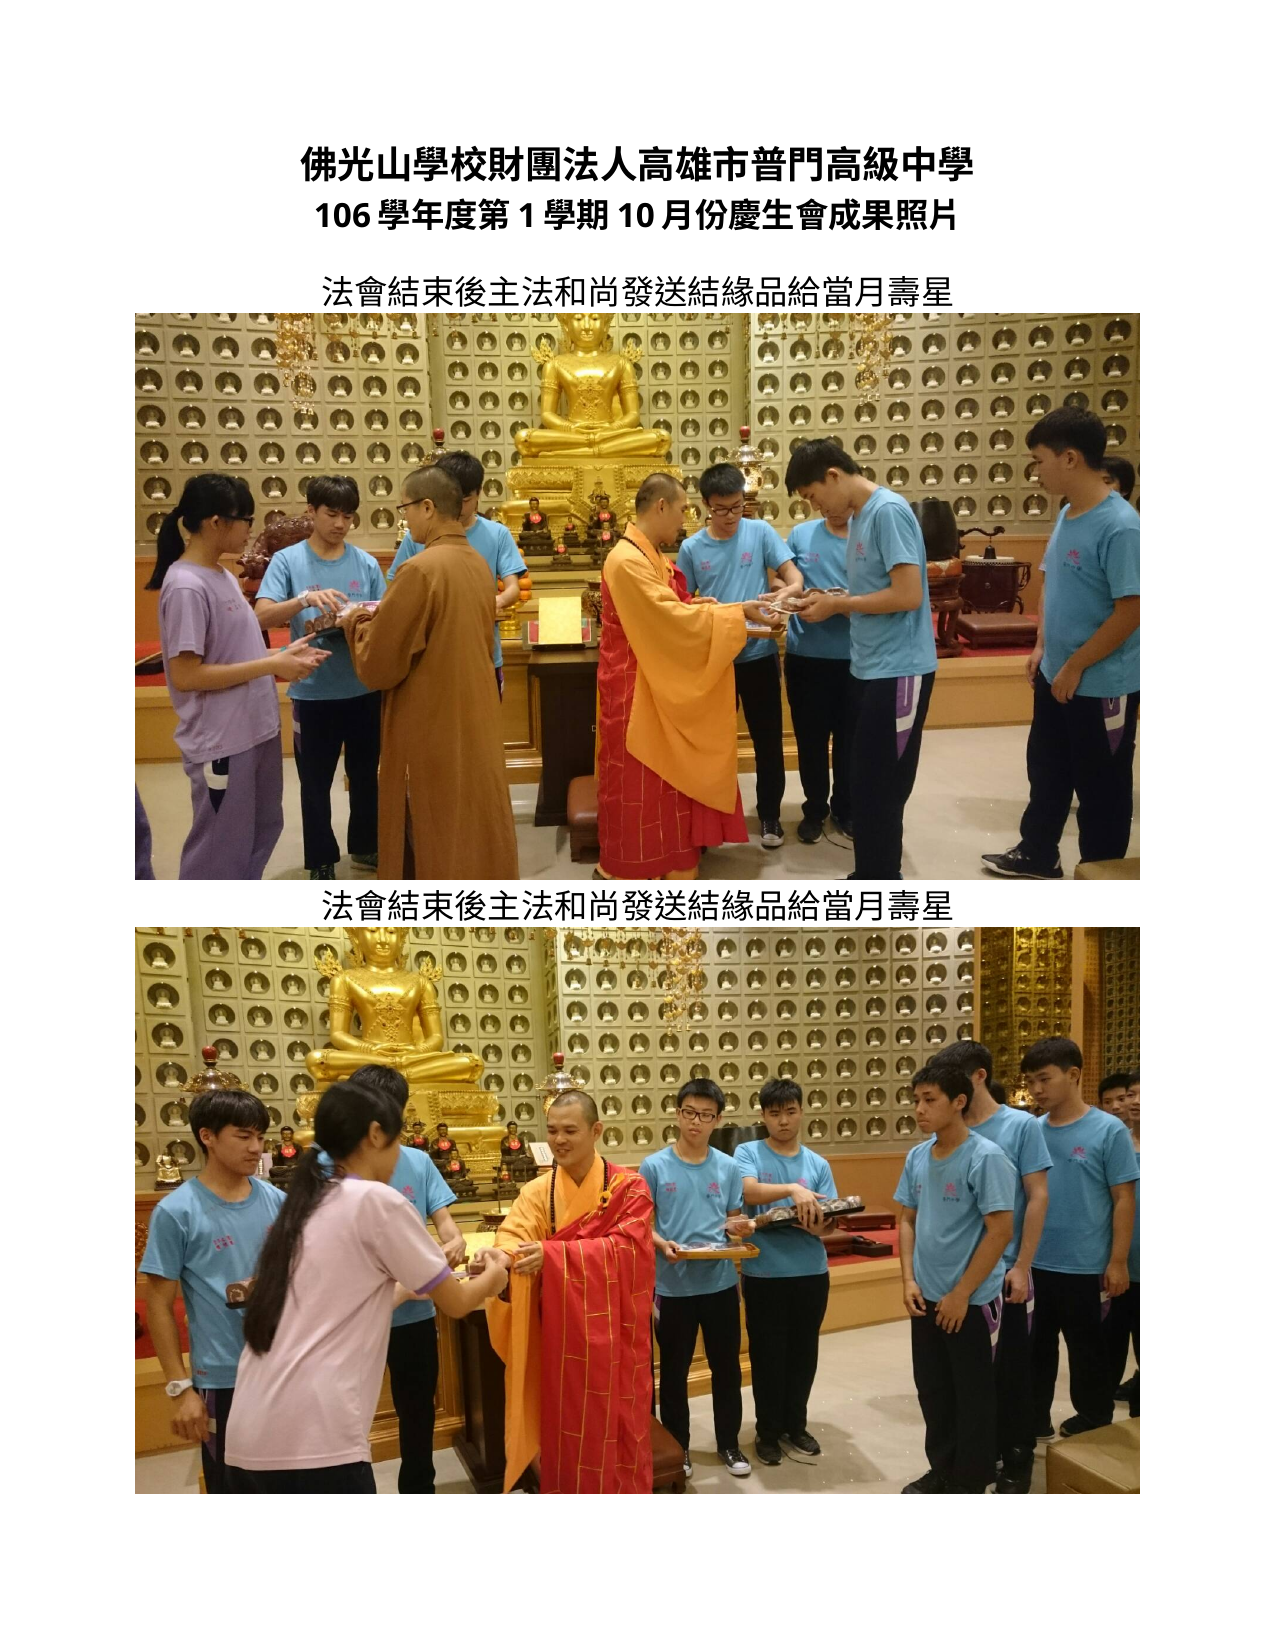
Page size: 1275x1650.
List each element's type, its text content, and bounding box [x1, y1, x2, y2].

picture [135, 927, 1140, 1494]
text 106學年度第1學期10月份慶生會成果照片 [135, 189, 1140, 238]
text 佛光山學校財團法人高雄市普門高級中學 [135, 135, 1140, 189]
picture [135, 313, 1140, 880]
text 法會結束後主法和尚發送結緣品給當月壽星 [135, 880, 1140, 927]
text 法會結束後主法和尚發送結緣品給當月壽星 [135, 266, 1140, 313]
